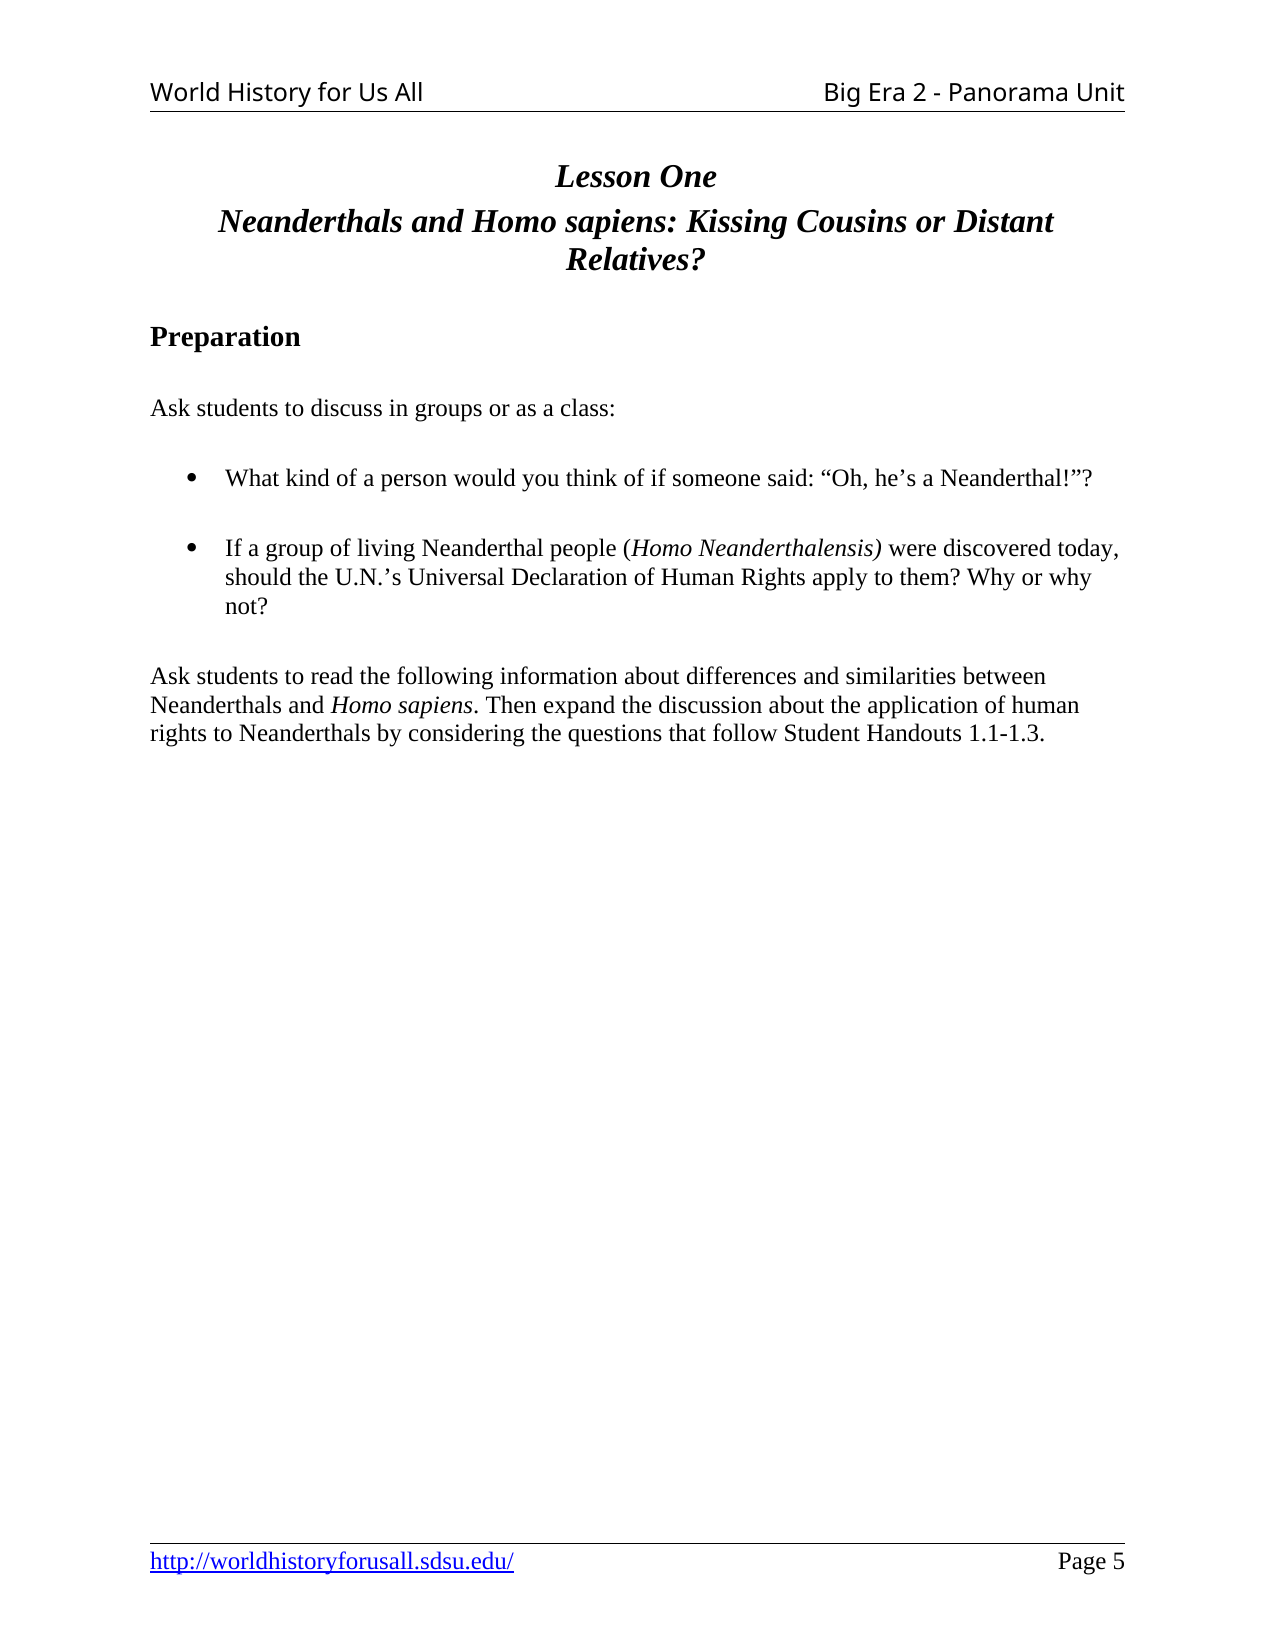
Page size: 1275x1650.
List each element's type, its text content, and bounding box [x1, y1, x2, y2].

text Preparation [150, 319, 1125, 352]
text Lesson One [150, 156, 1125, 194]
text Ask students to discuss in groups or as a class: [150, 393, 1125, 422]
list What kind of a person would you think of if someone said: “Oh, he’s a Neanderthal!”? [187, 463, 1125, 492]
text Neanderthals and Homo sapiens: Kissing Cousins or Distant Relatives? [150, 201, 1125, 277]
text Ask students to read the following information about differences and similarities between Neanderthals and Homo sapiens. Then expand the discussion about the application of human rights to Neanderthals by considering the questions that follow Student Handouts 1.1-1.3. [150, 661, 1125, 747]
list If a group of living Neanderthal people (Homo Neanderthalensis) were discovered today, should the U.N.’s Universal Declaration of Human Rights apply to them? Why or why not? [187, 533, 1125, 620]
